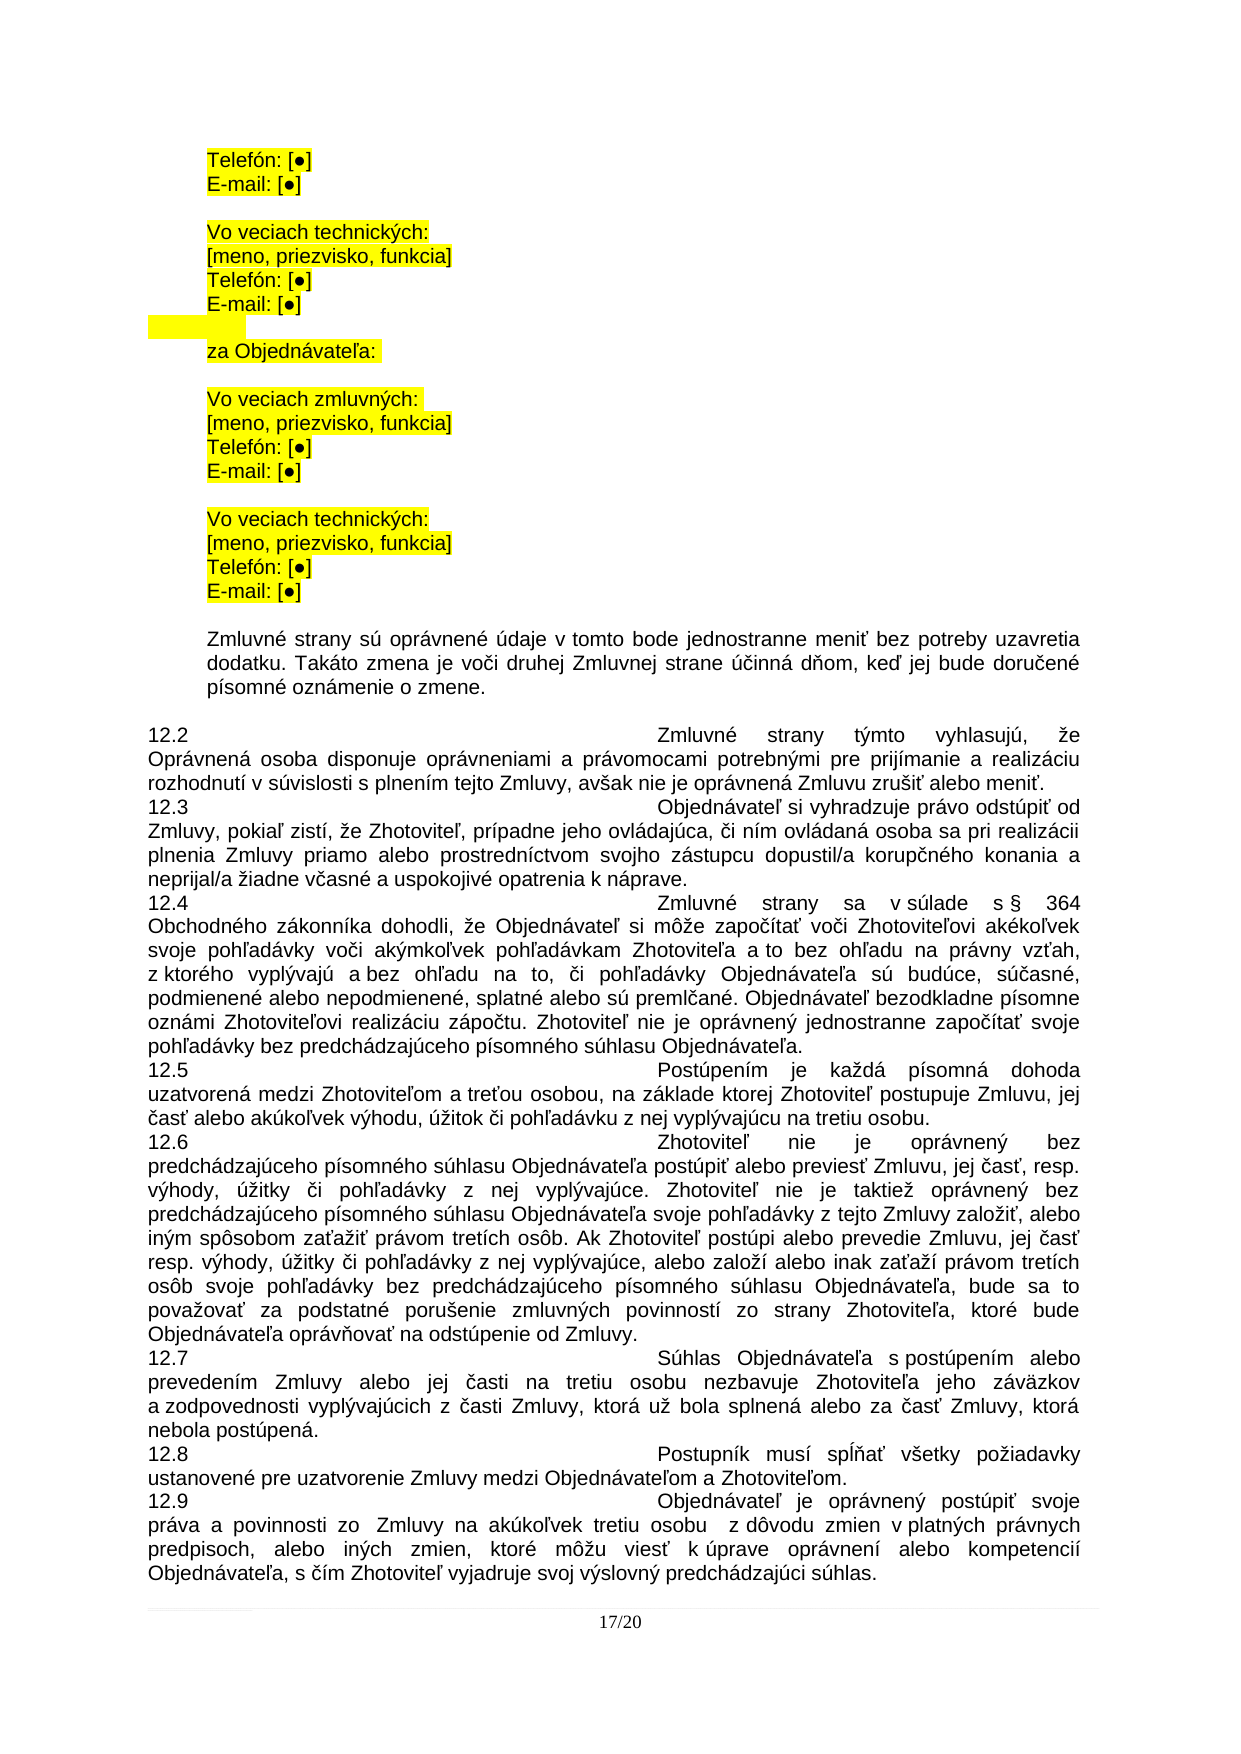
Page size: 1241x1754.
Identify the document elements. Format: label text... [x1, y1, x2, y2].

text Telefón: [●] [148, 435, 1081, 459]
text [meno, priezvisko, funkcia] [148, 531, 1081, 555]
list Súhlas Objednávateľa s postúpením alebo prevedením Zmluvy alebo jej časti na tretiu osobu nezbavuje Zhotoviteľa jeho záväzkov a zodpovednosti vyplývajúcich z časti Zmluvy, ktorá už bola splnená alebo za časť Zmluvy, ktorá nebola postúpená. [148, 1346, 1081, 1441]
text Telefón: [●] [148, 267, 1081, 291]
text za Objednávateľa: [148, 339, 1081, 363]
text Vo veciach technických: [148, 219, 1081, 243]
text Vo veciach zmluvných: [148, 387, 1081, 411]
text Zmluvné strany sú oprávnené údaje v tomto bode jednostranne meniť bez potreby uzavretia dodatku. Takáto zmena je voči druhej Zmluvnej strane účinná dňom, keď jej bude doručené písomné oznámenie o zmene. [207, 627, 1081, 699]
text Telefón: [●] [148, 148, 1081, 172]
list Zmluvné strany týmto vyhlasujú, že Oprávnená osoba disponuje oprávneniami a právomocami potrebnými pre prijímanie a realizáciu rozhodnutí v súvislosti s plnením tejto Zmluvy, avšak nie je oprávnená Zmluvu zrušiť alebo meniť. [148, 723, 1081, 794]
text Telefón: [●] [148, 555, 1081, 579]
text Vo veciach technických: [148, 507, 1081, 531]
text E-mail: [●] [148, 579, 1081, 603]
text [meno, priezvisko, funkcia] [148, 411, 1081, 435]
text [meno, priezvisko, funkcia] [148, 243, 1081, 267]
list Objednávateľ si vyhradzuje právo odstúpiť od Zmluvy, pokiaľ zistí, že Zhotoviteľ, prípadne jeho ovládajúca, či ním ovládaná osoba sa pri realizácii plnenia Zmluvy priamo alebo prostredníctvom svojho zástupcu dopustil/a korupčného konania a neprijal/a žiadne včasné a uspokojivé opatrenia k náprave. [148, 794, 1081, 890]
list Zhotoviteľ nie je oprávnený bez predchádzajúceho písomného súhlasu Objednávateľa postúpiť alebo previesť Zmluvu, jej časť, resp. výhody, úžitky či pohľadávky z nej vyplývajúce. Zhotoviteľ nie je taktiež oprávnený bez predchádzajúceho písomného súhlasu Objednávateľa svoje pohľadávky z tejto Zmluvy založiť, alebo iným spôsobom zaťažiť právom tretích osôb. Ak Zhotoviteľ postúpi alebo prevedie Zmluvu, jej časť resp. výhody, úžitky či pohľadávky z nej vyplývajúce, alebo založí alebo inak zaťaží právom tretích osôb svoje pohľadávky bez predchádzajúceho písomného súhlasu Objednávateľa, bude sa to považovať za podstatné porušenie zmluvných povinností zo strany Zhotoviteľa, ktoré bude Objednávateľa oprávňovať na odstúpenie od Zmluvy. [148, 1130, 1081, 1346]
list Postupník musí spĺňať všetky požiadavky ustanovené pre uzatvorenie Zmluvy medzi Objednávateľom a Zhotoviteľom. [148, 1441, 1081, 1489]
list Postúpením je každá písomná dohoda uzatvorená medzi Zhotoviteľom a treťou osobou, na základe ktorej Zhotoviteľ postupuje Zmluvu, jej časť alebo akúkoľvek výhodu, úžitok či pohľadávku z nej vyplývajúcu na tretiu osobu. [148, 1058, 1081, 1130]
text E-mail: [●] [148, 459, 1081, 483]
list Zmluvné strany sa v súlade s § 364 Obchodného zákonníka dohodli, že Objednávateľ si môže započítať voči Zhotoviteľovi akékoľvek svoje pohľadávky voči akýmkoľvek pohľadávkam Zhotoviteľa a to bez ohľadu na právny vzťah, z ktorého vyplývajú a bez ohľadu na to, či pohľadávky Objednávateľa sú budúce, súčasné, podmienené alebo nepodmienené, splatné alebo sú premlčané. Objednávateľ bezodkladne písomne oznámi Zhotoviteľovi realizáciu zápočtu. Zhotoviteľ nie je oprávnený jednostranne započítať svoje pohľadávky bez predchádzajúceho písomného súhlasu Objednávateľa. [148, 890, 1081, 1058]
text E-mail: [●] [148, 291, 1081, 315]
text E-mail: [●] [148, 172, 1081, 196]
list Objednávateľ je oprávnený postúpiť svoje práva a povinnosti zo Zmluvy na akúkoľvek tretiu osobu z dôvodu zmien v platných právnych predpisoch, alebo iných zmien, ktoré môžu viesť k úprave oprávnení alebo kompetencií Objednávateľa, s čím Zhotoviteľ vyjadruje svoj výslovný predchádzajúci súhlas. [148, 1489, 1081, 1585]
